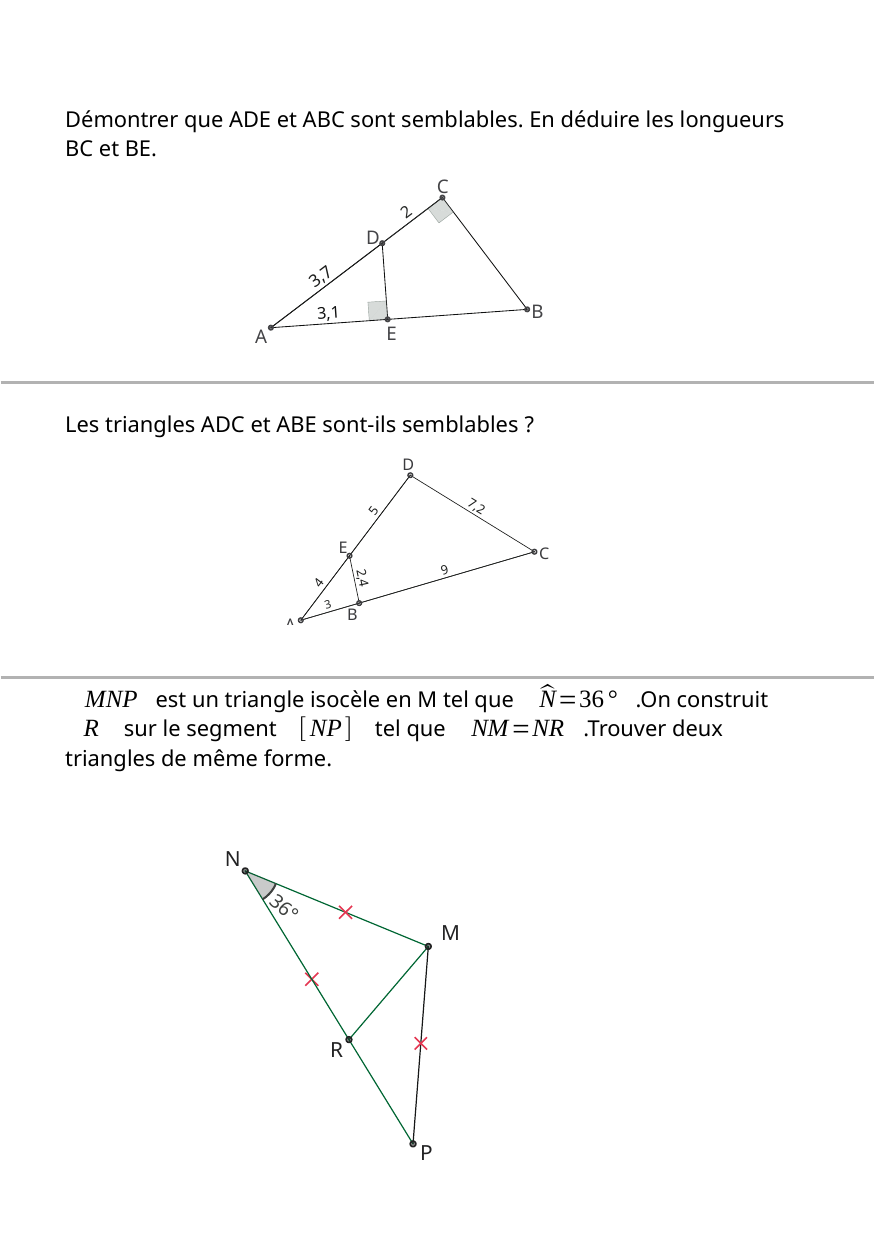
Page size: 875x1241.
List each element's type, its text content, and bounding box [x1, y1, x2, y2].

text Les triangles ADC et ABE sont-ils semblables ? [65, 409, 803, 438]
text Démontrer que ADE et ABC sont semblables. En déduire les longueurs BC et BE. [65, 103, 803, 163]
text est un triangle isocèle en M tel que .On construit sur le segment tel que .Trouver deux triangles de même forme. [65, 682, 803, 773]
